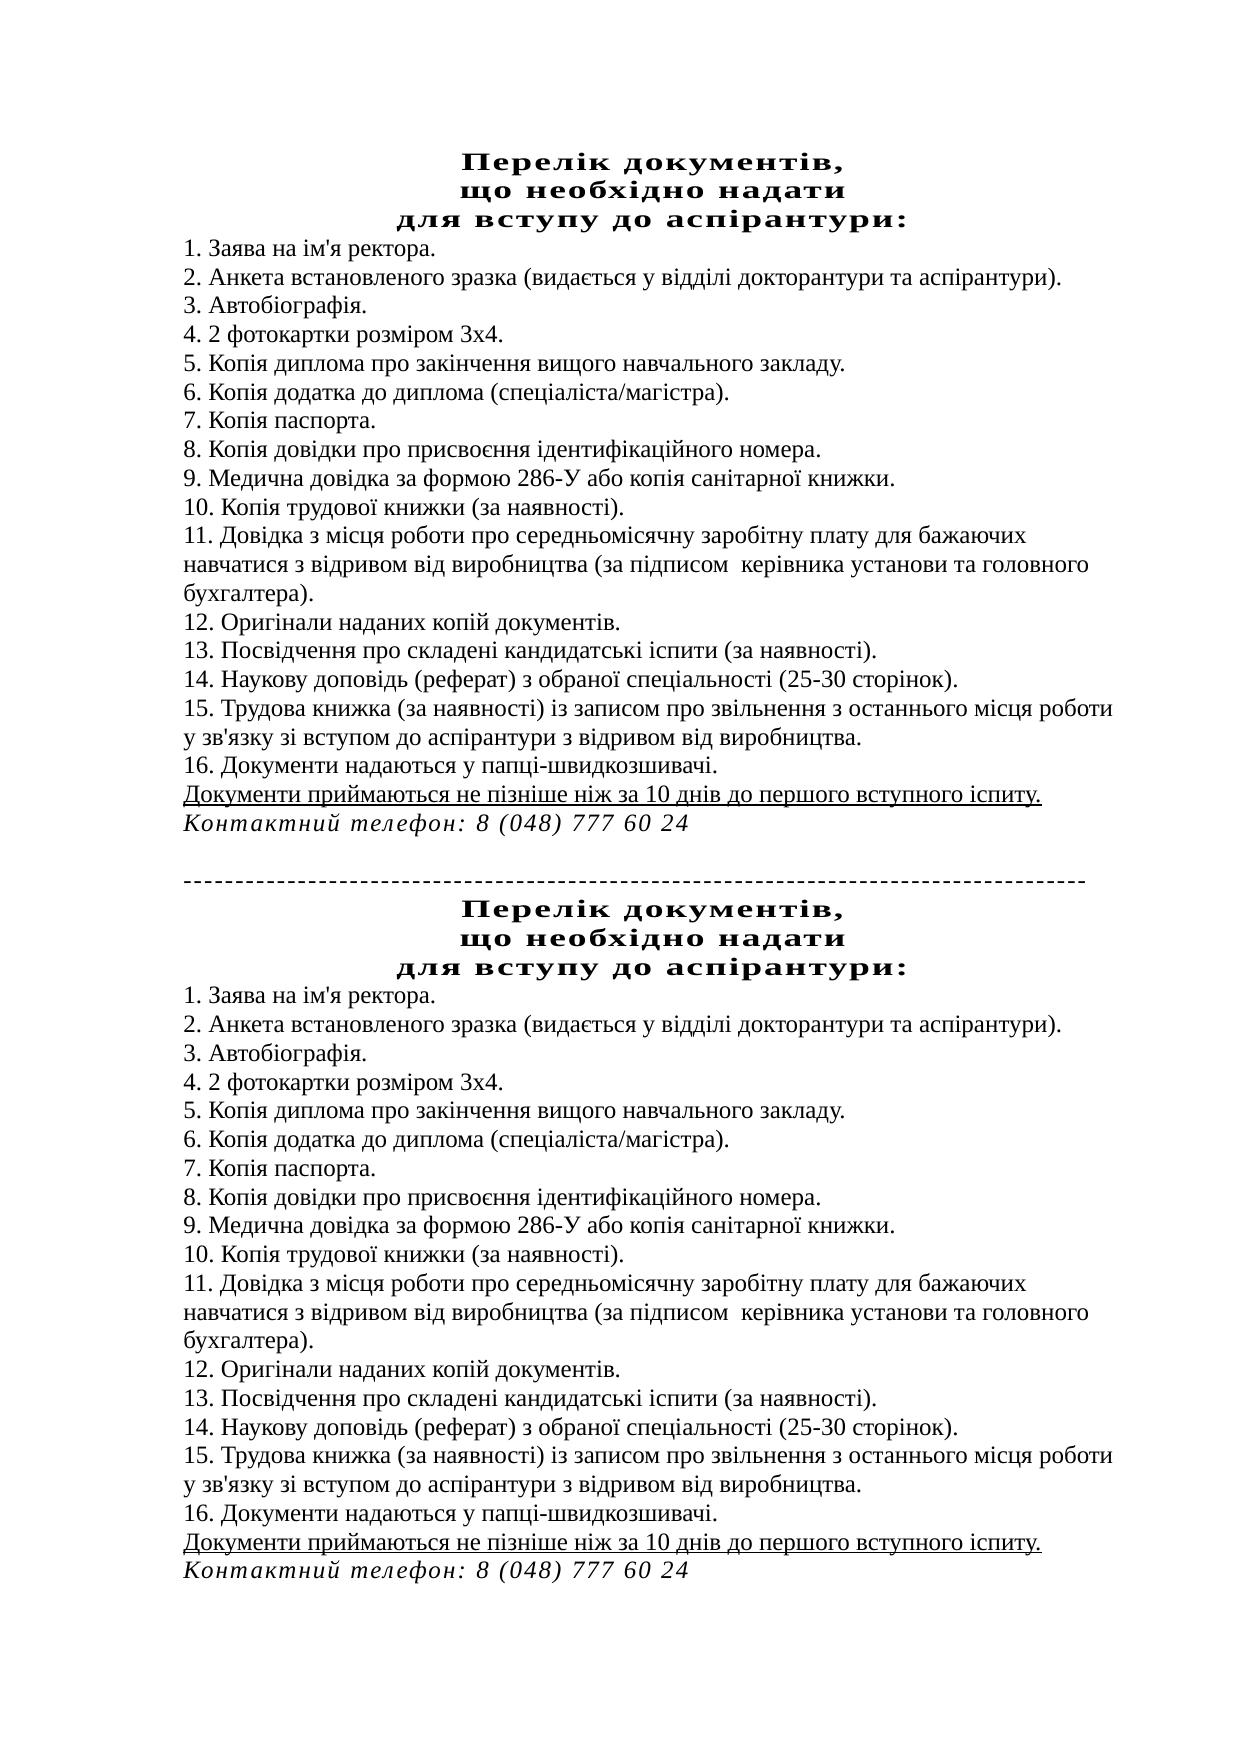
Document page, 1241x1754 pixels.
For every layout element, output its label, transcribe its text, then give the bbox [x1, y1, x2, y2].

subtitle 15. Трудова книжка (за наявності) із записом про звільнення з останнього місця роботи у зв'язку зі вступом до аспірантури з відривом від виробництва. [183, 693, 1122, 751]
subtitle 10. Копія трудової книжки (за наявності). [183, 492, 1122, 521]
subtitle 10. Копія трудової книжки (за наявності). [183, 1239, 1122, 1268]
subtitle 15. Трудова книжка (за наявності) із записом про звільнення з останнього місця роботи у зв'язку зі вступом до аспірантури з відривом від виробництва. [183, 1441, 1122, 1498]
subtitle 6. Копія додатка до диплома (спеціаліста/магістра). [183, 377, 1122, 406]
subtitle 12. Оригінали наданих копій документів. [183, 607, 1122, 636]
subtitle 13. Посвідчення про складені кандидатські іспити (за наявності). [183, 636, 1122, 664]
subtitle 1. Заява на ім'я ректора. [183, 981, 1122, 1009]
subtitle 8. Копія довідки про присвоєння ідентифікаційного номера. [183, 1182, 1122, 1211]
subtitle що необхідно надати [183, 176, 1122, 204]
subtitle для вступу до аспірантури: [183, 204, 1122, 233]
subtitle 6. Копія додатка до диплома (спеціаліста/магістра). [183, 1124, 1122, 1153]
text Документи приймаються не пізніше ніж за 10 днів до першого вступного іспиту. [183, 1527, 1122, 1556]
subtitle 8. Копія довідки про присвоєння ідентифікаційного номера. [183, 434, 1122, 463]
subtitle 11. Довідка з місця роботи про середньомісячну заробітну плату для бажаючих навчатися з відривом від виробництва (за підписом керівника установи та головного бухгалтера). [183, 521, 1122, 607]
subtitle 3. Автобіографія. [183, 291, 1122, 319]
subtitle 7. Копія паспорта. [183, 406, 1122, 434]
subtitle 16. Документи надаються у папці-швидкозшивачі. [183, 751, 1122, 779]
subtitle 7. Копія паспорта. [183, 1153, 1122, 1182]
subtitle 14. Наукову доповідь (реферат) з обраної спеціальності (25-30 сторінок). [183, 664, 1122, 693]
text --------------------------------------------------------------------------------------- [183, 866, 1122, 894]
subtitle що необхідно надати [183, 923, 1122, 952]
subtitle 3. Автобіографія. [183, 1038, 1122, 1067]
subtitle 13. Посвідчення про складені кандидатські іспити (за наявності). [183, 1383, 1122, 1412]
subtitle 5. Копія диплома про закінчення вищого навчального закладу. [183, 348, 1122, 377]
subtitle 16. Документи надаються у папці-швидкозшивачі. [183, 1498, 1122, 1527]
text Контактний телефон: 8 (048) 777 60 24 [183, 1556, 1122, 1584]
text Документи приймаються не пізніше ніж за 10 днів до першого вступного іспиту. [183, 779, 1122, 808]
subtitle 11. Довідка з місця роботи про середньомісячну заробітну плату для бажаючих навчатися з відривом від виробництва (за підписом керівника установи та головного бухгалтера). [183, 1268, 1122, 1354]
subtitle Перелік документів, [183, 147, 1122, 176]
subtitle 14. Наукову доповідь (реферат) з обраної спеціальності (25-30 сторінок). [183, 1412, 1122, 1441]
subtitle 1. Заява на ім'я ректора. [183, 233, 1122, 262]
subtitle для вступу до аспірантури: [183, 952, 1122, 981]
subtitle 12. Оригінали наданих копій документів. [183, 1354, 1122, 1383]
subtitle 9. Медична довідка за формою 286-У або копія санітарної книжки. [183, 463, 1122, 492]
text Контактний телефон: 8 (048) 777 60 24 [183, 808, 1122, 837]
subtitle 2. Анкета встановленого зразка (видається у відділі докторантури та аспірантури). [183, 262, 1122, 291]
subtitle 2. Анкета встановленого зразка (видається у відділі докторантури та аспірантури). [183, 1009, 1122, 1038]
subtitle Перелік документів, [183, 894, 1122, 923]
subtitle 4. 2 фотокартки розміром 3х4. [183, 1067, 1122, 1096]
subtitle 4. 2 фотокартки розміром 3х4. [183, 319, 1122, 348]
subtitle 9. Медична довідка за формою 286-У або копія санітарної книжки. [183, 1211, 1122, 1239]
subtitle 5. Копія диплома про закінчення вищого навчального закладу. [183, 1096, 1122, 1124]
